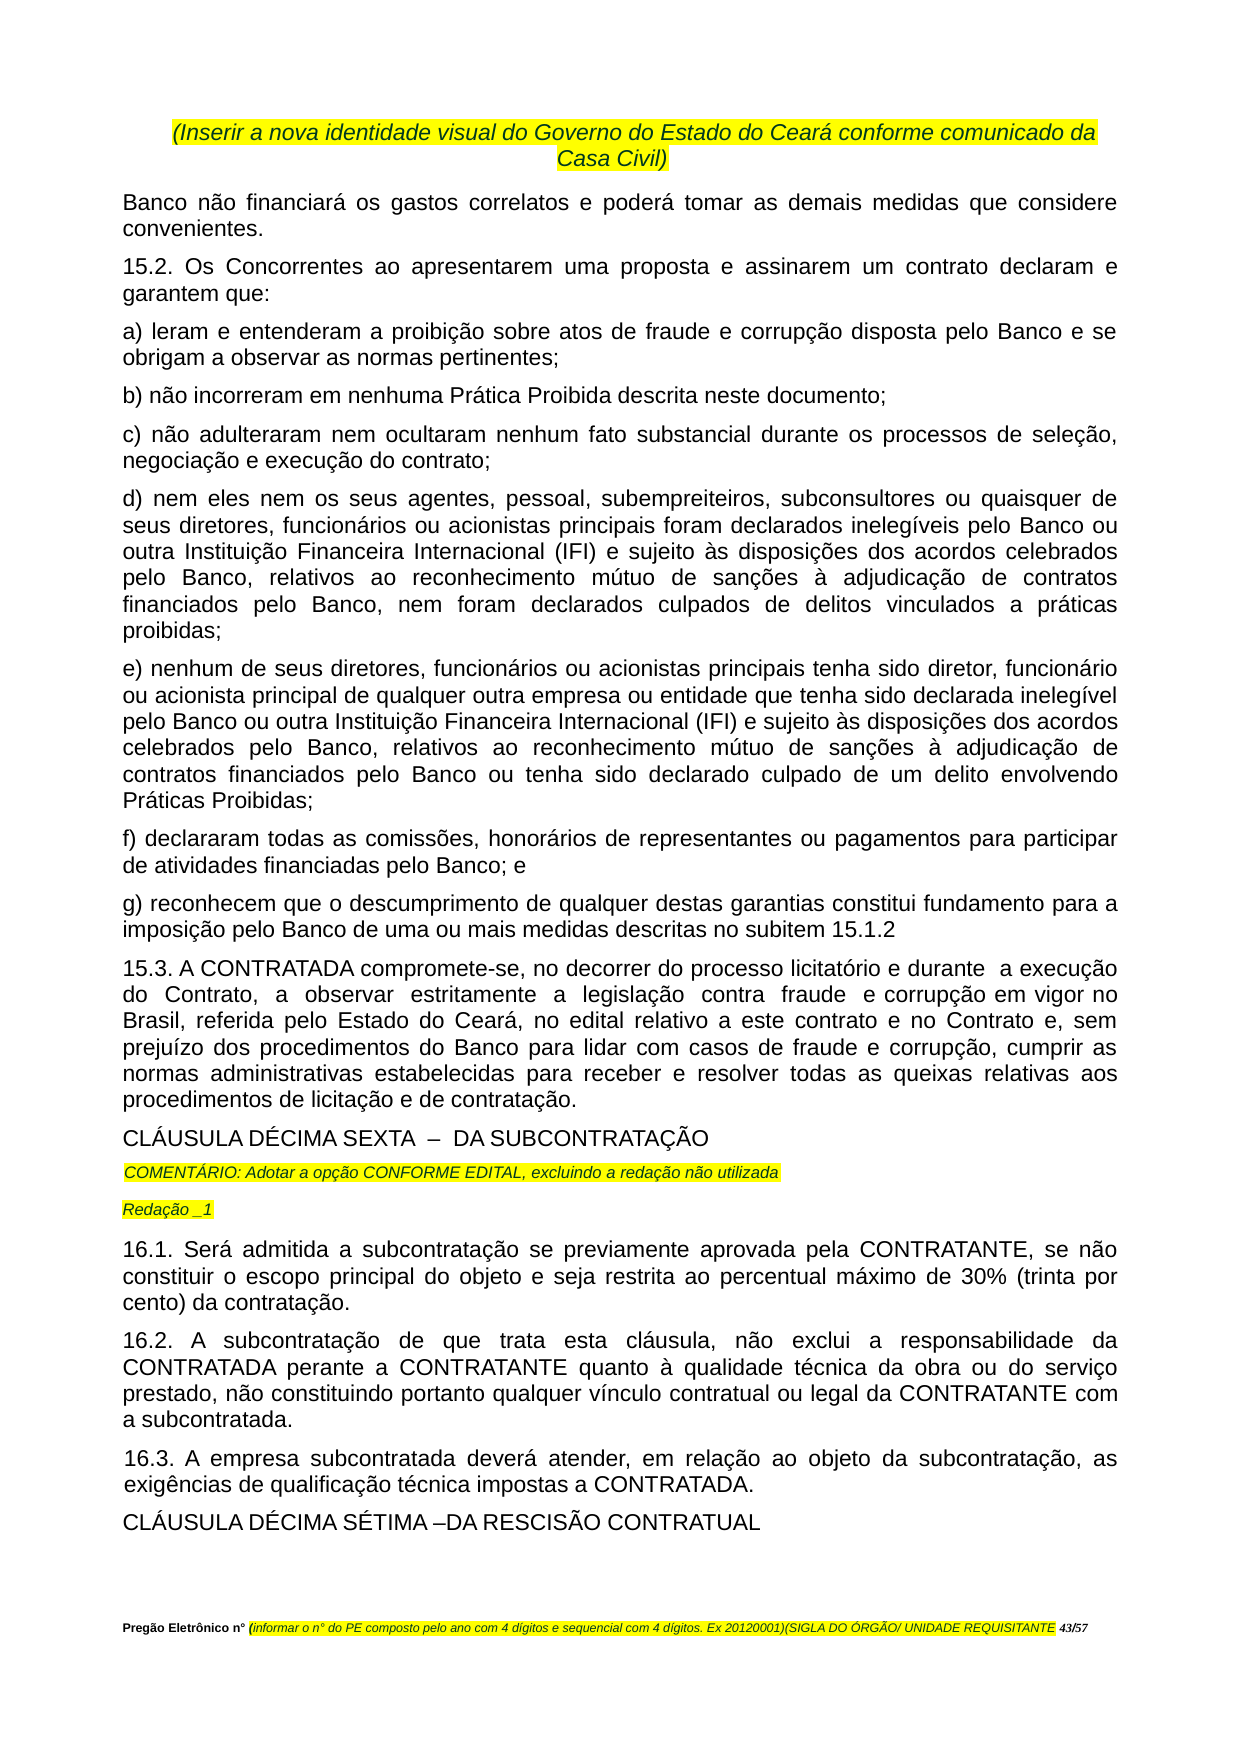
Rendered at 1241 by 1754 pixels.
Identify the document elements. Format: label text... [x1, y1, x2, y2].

text COMENTÁRIO: Adotar a opção CONFORME EDITAL, excluindo a redação não utilizada [124, 1163, 1118, 1182]
text f) declararam todas as comissões, honorários de representantes ou pagamentos para participar de atividades financiadas pelo Banco; e [122, 825, 1118, 878]
text Banco não financiará os gastos correlatos e poderá tomar as demais medidas que considere convenientes. [122, 189, 1118, 241]
text b) não incorreram em nenhuma Prática Proibida descrita neste documento; [122, 382, 1118, 409]
text d) nem eles nem os seus agentes, pessoal, subempreiteiros, subconsultores ou quaisquer de seus diretores, funcionários ou acionistas principais foram declarados inelegíveis pelo Banco ou outra Instituição Financeira Internacional (IFI) e sujeito às disposições dos acordos celebrados pelo Banco, relativos ao reconhecimento mútuo de sanções à adjudicação de contratos financiados pelo Banco, nem foram declarados culpados de delitos vinculados a práticas proibidas; [122, 485, 1118, 643]
text 16.2. A subcontratação de que trata esta cláusula, não exclui a responsabilidade da CONTRATADA perante a CONTRATANTE quanto à qualidade técnica da obra ou do serviço prestado, não constituindo portanto qualquer vínculo contratual ou legal da CONTRATANTE com a subcontratada. [122, 1327, 1118, 1433]
text e) nenhum de seus diretores, funcionários ou acionistas principais tenha sido diretor, funcionário ou acionista principal de qualquer outra empresa ou entidade que tenha sido declarada inelegível pelo Banco ou outra Instituição Financeira Internacional (IFI) e sujeito às disposições dos acordos celebrados pelo Banco, relativos ao reconhecimento mútuo de sanções à adjudicação de contratos financiados pelo Banco ou tenha sido declarado culpado de um delito envolvendo Práticas Proibidas; [122, 655, 1118, 813]
text Redação _1 [122, 1199, 1120, 1219]
text 16.1. Será admitida a subcontratação se previamente aprovada pela CONTRATANTE, se não constituir o escopo principal do objeto e seja restrita ao percentual máximo de 30% (trinta por cento) da contratação. [122, 1236, 1118, 1316]
text CLÁUSULA DÉCIMA SEXTA – DA SUBCONTRATAÇÃO [122, 1124, 1118, 1151]
text CLÁUSULA DÉCIMA SÉTIMA –DA RESCISÃO CONTRATUAL [122, 1509, 1118, 1536]
text 16.3. A empresa subcontratada deverá atender, em relação ao objeto da subcontratação, as exigências de qualificação técnica impostas a CONTRATADA. [124, 1445, 1118, 1497]
text 15.2. Os Concorrentes ao apresentarem uma proposta e assinarem um contrato declaram e garantem que: [122, 253, 1118, 306]
text 15.3. A CONTRATADA compromete-se, no decorrer do processo licitatório e durante a execução do Contrato, a observar estritamente a legislação contra fraude e corrupção em vigor no Brasil, referida pelo Estado do Ceará, no edital relativo a este contrato e no Contrato e, sem prejuízo dos procedimentos do Banco para lidar com casos de fraude e corrupção, cumprir as normas administrativas estabelecidas para receber e resolver todas as queixas relativas aos procedimentos de licitação e de contratação. [122, 954, 1118, 1113]
text c) não adulteraram nem ocultaram nenhum fato substancial durante os processos de seleção, negociação e execução do contrato; [122, 421, 1118, 473]
text a) leram e entenderam a proibição sobre atos de fraude e corrupção disposta pelo Banco e se obrigam a observar as normas pertinentes; [122, 318, 1118, 371]
text g) reconhecem que o descumprimento de qualquer destas garantias constitui fundamento para a imposição pelo Banco de uma ou mais medidas descritas no subitem 15.1.2 [122, 890, 1118, 943]
